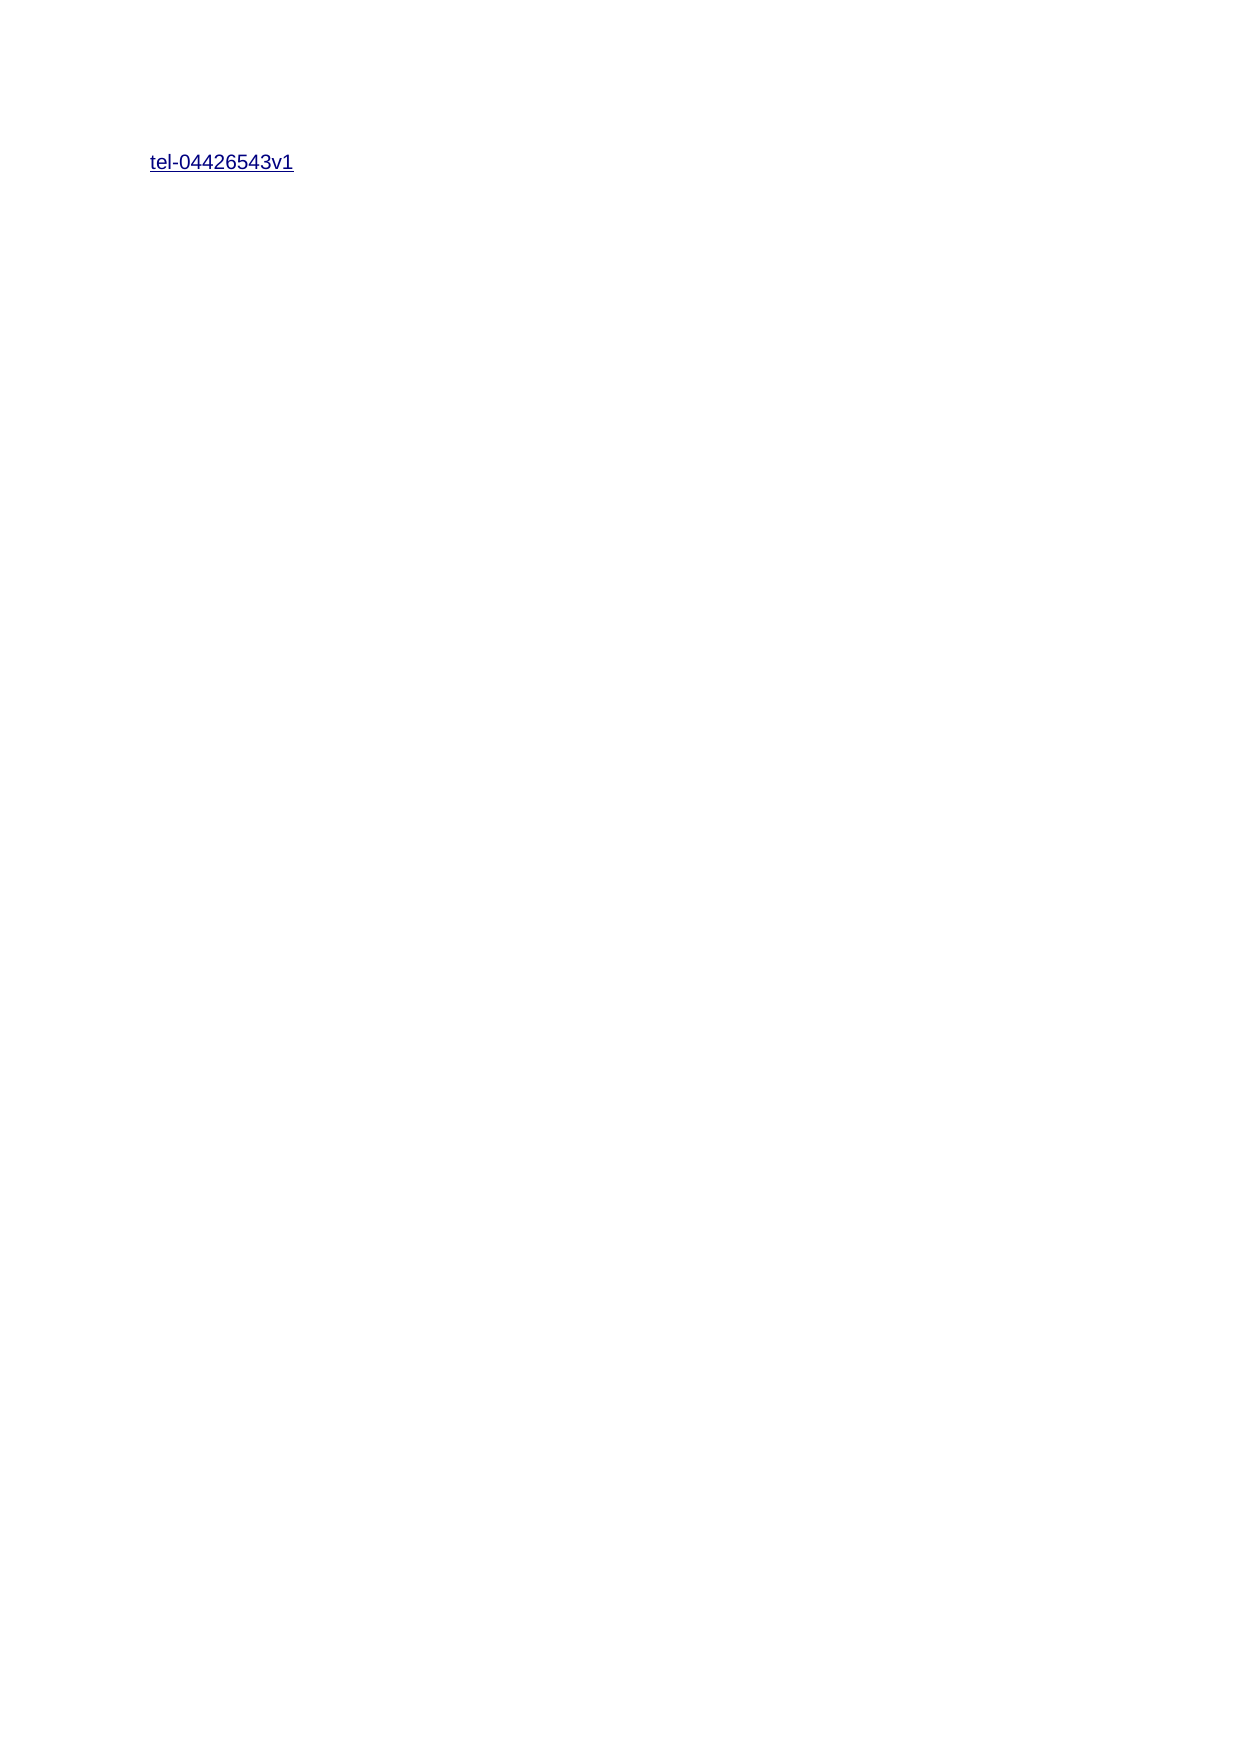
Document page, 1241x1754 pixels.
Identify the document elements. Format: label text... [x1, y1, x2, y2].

table_header tel-04426543v1 [150, 150, 1090, 174]
